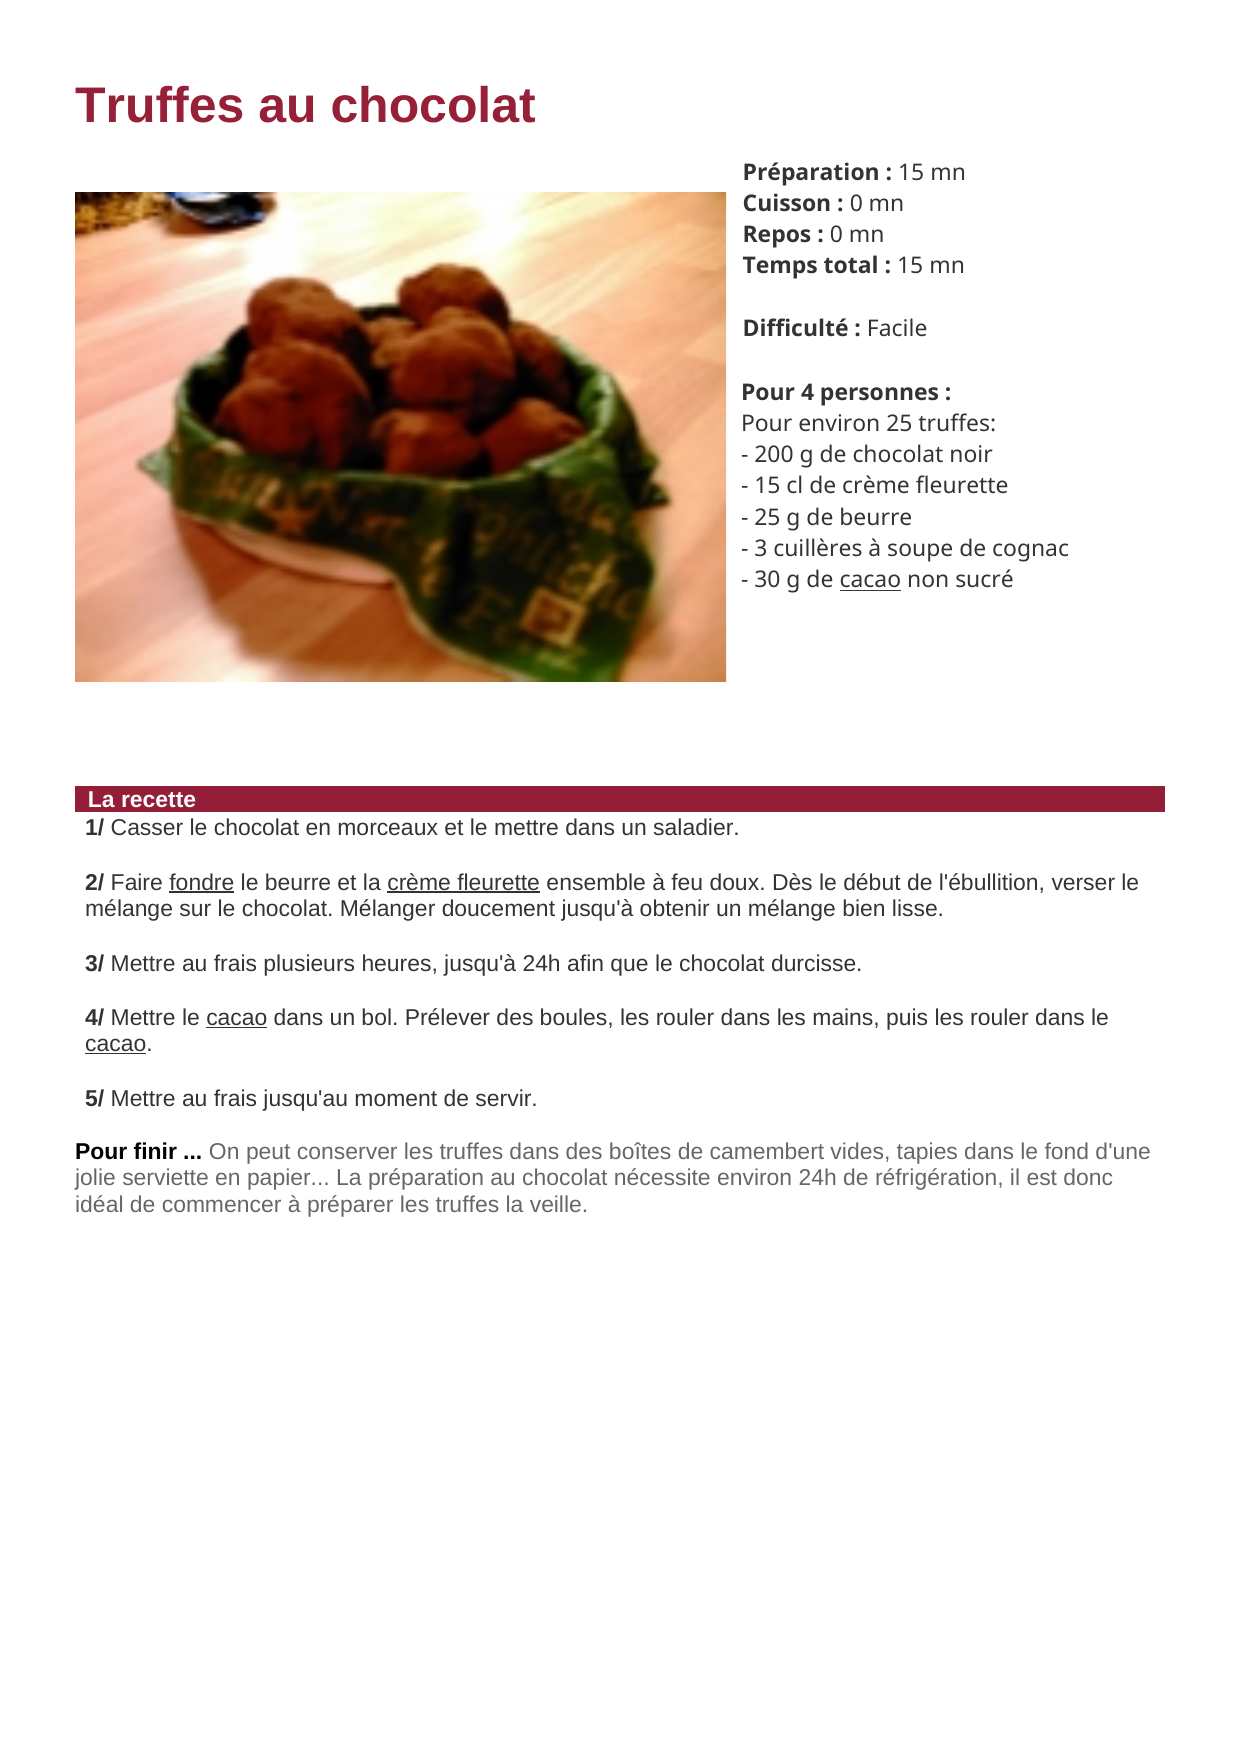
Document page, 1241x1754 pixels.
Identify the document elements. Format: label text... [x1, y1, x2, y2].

picture [75, 192, 727, 682]
table_header 5/ Mettre au frais jusqu'au moment de servir. [83, 1084, 1165, 1138]
table_header Préparation : 15 mn Cuisson : 0 mn Repos : 0 mn Temps total : 15 mn Difficulté : Facile [741, 154, 1154, 344]
table_header [75, 1084, 83, 1138]
table_header 4/ Mettre le cacao dans un bol. Prélever des boules, les rouler dans les mains, puis les rouler dans le cacao. [83, 1003, 1165, 1083]
table_header [75, 1003, 83, 1083]
table_header Truffes au chocolat [75, 75, 1165, 154]
table_header [75, 154, 726, 192]
table_header 2/ Faire fondre le beurre et la crème fleurette ensemble à feu doux. Dès le début de l'ébullition, verser le mélange sur le chocolat. Mélanger doucement jusqu'à obtenir un mélange bien lisse. [83, 867, 1165, 948]
table_header Pour 4 personnes : Pour environ 25 truffes: - 200 g de chocolat noir - 15 cl de crème fleurette - 25 g de beurre - 3 cuillères à soupe de cognac - 30 g de cacao non sucré [741, 344, 1165, 757]
table_header [75, 948, 83, 1002]
table_header [726, 154, 741, 757]
table_header [75, 867, 83, 948]
table_header Pour finir ... On peut conserver les truffes dans des boîtes de camembert vides, tapies dans le fond d'une jolie serviette en papier... La préparation au chocolat nécessite environ 24h de réfrigération, il est donc idéal de commencer à préparer les truffes la veille. [75, 1138, 1165, 1217]
table_header [1154, 154, 1165, 344]
table_header 3/ Mettre au frais plusieurs heures, jusqu'à 24h afin que le chocolat durcisse. [83, 948, 1165, 1002]
table_header [75, 757, 1165, 786]
table_header [75, 682, 726, 757]
table_header 1/ Casser le chocolat en morceaux et le mettre dans un saladier. [83, 813, 1165, 867]
table_header [75, 813, 83, 867]
table_header La recette [75, 786, 1165, 812]
